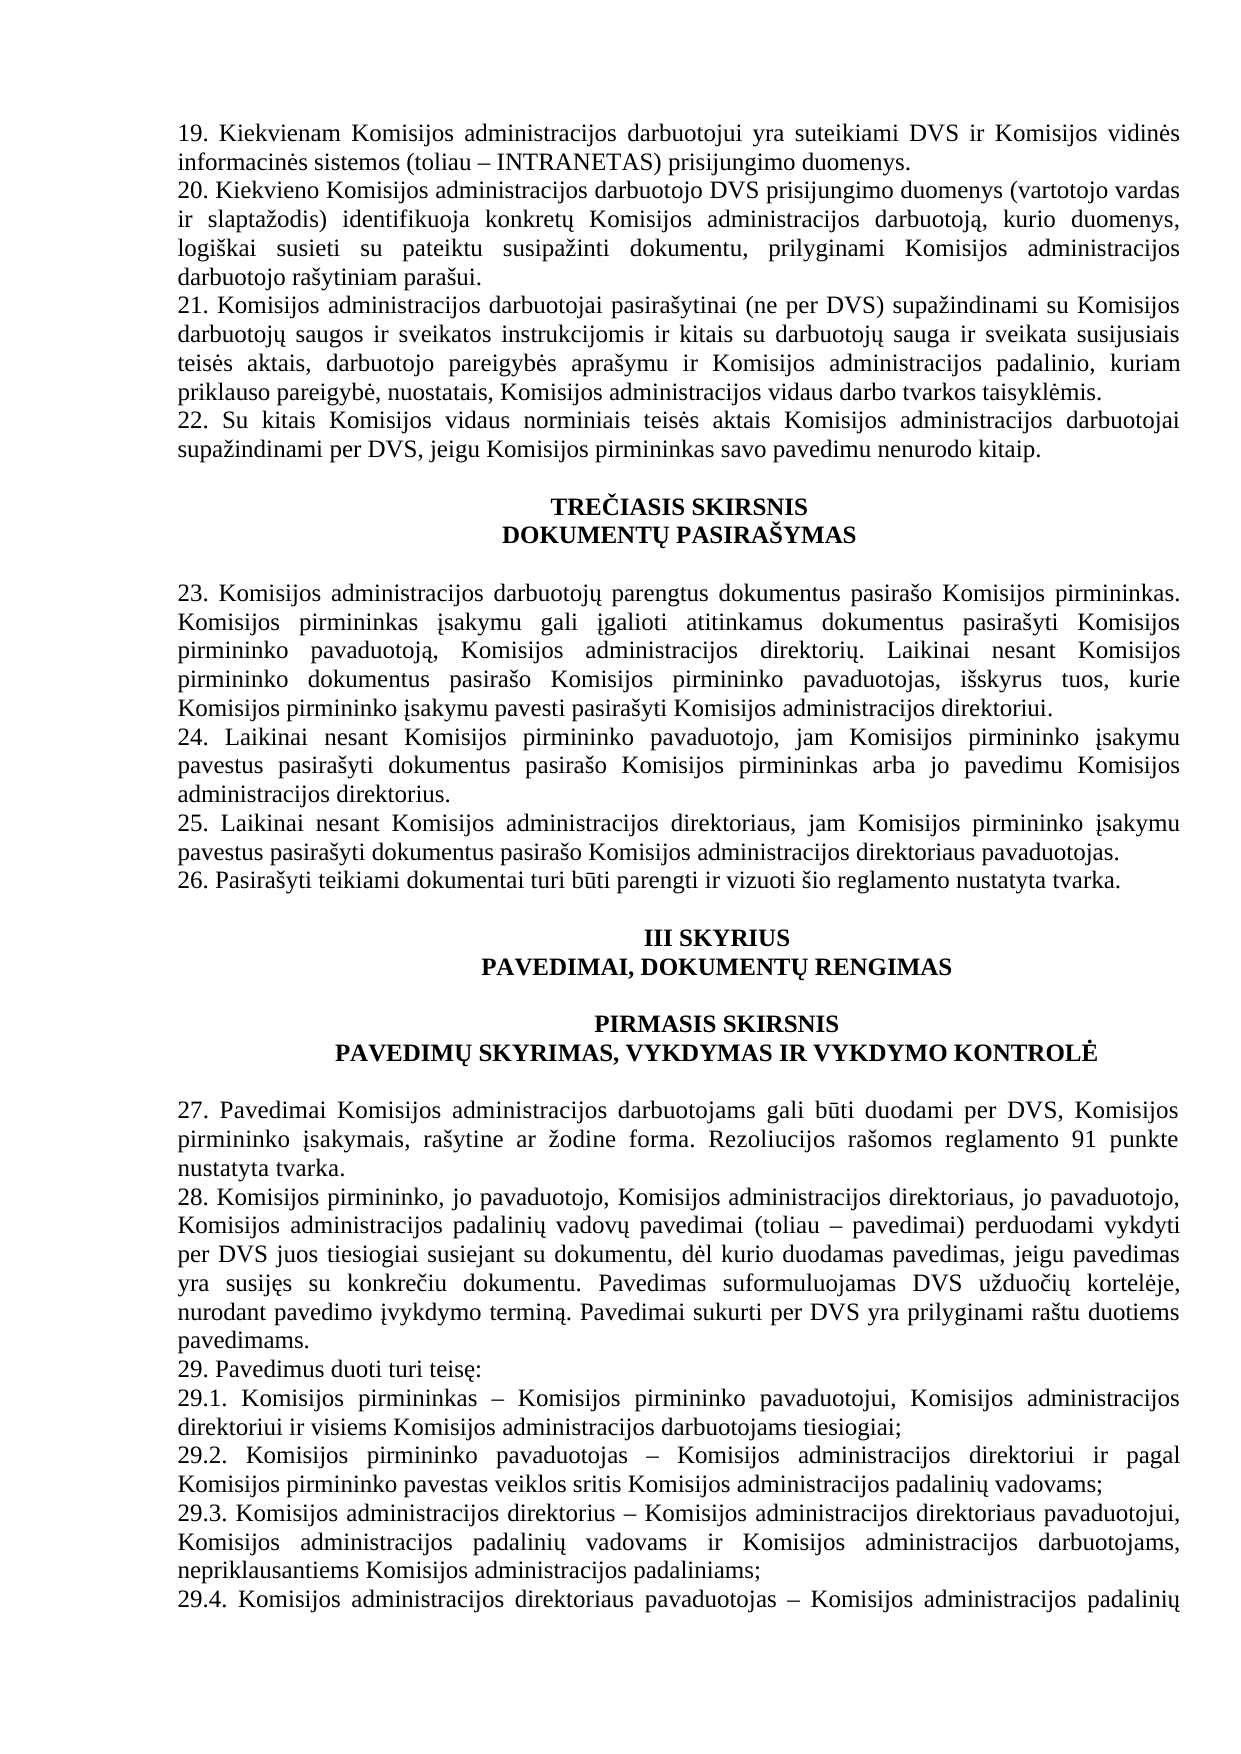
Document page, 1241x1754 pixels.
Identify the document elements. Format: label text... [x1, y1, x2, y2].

text TREČIASIS SKIRSNIS [177, 492, 1181, 521]
text 29.2. Komisijos pirmininko pavaduotojas – Komisijos administracijos direktoriui ir pagal Komisijos pirmininko pavestas veiklos sritis Komisijos administracijos padalinių vadovams; [177, 1441, 1181, 1498]
text 21. Komisijos administracijos darbuotojai pasirašytinai (ne per DVS) supažindinami su Komisijos darbuotojų saugos ir sveikatos instrukcijomis ir kitais su darbuotojų sauga ir sveikata susijusiais teisės aktais, darbuotojo pareigybės aprašymu ir Komisijos administracijos padalinio, kuriam priklauso pareigybė, nuostatais, Komisijos administracijos vidaus darbo tvarkos taisyklėmis. [177, 291, 1181, 406]
text DOKUMENTŲ PASIRAŠYMAS [177, 521, 1181, 549]
text 19. Kiekvienam Komisijos administracijos darbuotojui yra suteikiami DVS ir Komisijos vidinės informacinės sistemos (toliau – INTRANETAS) prisijungimo duomenys. [177, 118, 1181, 176]
text 22. Su kitais Komisijos vidaus norminiais teisės aktais Komisijos administracijos darbuotojai supažindinami per DVS, jeigu Komisijos pirmininkas savo pavedimu nenurodo kitaip. [177, 406, 1181, 463]
text 23. Komisijos administracijos darbuotojų parengtus dokumentus pasirašo Komisijos pirmininkas. Komisijos pirmininkas įsakymu gali įgalioti atitinkamus dokumentus pasirašyti Komisijos pirmininko pavaduotoją, Komisijos administracijos direktorių. Laikinai nesant Komisijos pirmininko dokumentus pasirašo Komisijos pirmininko pavaduotojas, išskyrus tuos, kurie Komisijos pirmininko įsakymu pavesti pasirašyti Komisijos administracijos direktoriui. [177, 578, 1181, 722]
text PAVEDIMAI, DOKUMENTŲ RENGIMAS [177, 952, 1181, 981]
text 29.1. Komisijos pirmininkas – Komisijos pirmininko pavaduotojui, Komisijos administracijos direktoriui ir visiems Komisijos administracijos darbuotojams tiesiogiai; [177, 1383, 1181, 1441]
text 27. Pavedimai Komisijos administracijos darbuotojams gali būti duodami per DVS, Komisijos pirmininko įsakymais, rašytine ar žodine forma. Rezoliucijos rašomos reglamento 91 punkte nustatyta tvarka. [177, 1096, 1181, 1182]
text 26. Pasirašyti teikiami dokumentai turi būti parengti ir vizuoti šio reglamento nustatyta tvarka. [177, 866, 1181, 894]
text 29.4. Komisijos administracijos direktoriaus pavaduotojas – Komisijos administracijos padalinių [177, 1584, 1181, 1613]
text PAVEDIMŲ SKYRIMAS, vykdymas ir vykdymo kontrolė [177, 1038, 1181, 1067]
text III SKYRIUS [177, 923, 1181, 952]
text 25. Laikinai nesant Komisijos administracijos direktoriaus, jam Komisijos pirmininko įsakymu pavestus pasirašyti dokumentus pasirašo Komisijos administracijos direktoriaus pavaduotojas. [177, 808, 1181, 866]
text 24. Laikinai nesant Komisijos pirmininko pavaduotojo, jam Komisijos pirmininko įsakymu pavestus pasirašyti dokumentus pasirašo Komisijos pirmininkas arba jo pavedimu Komisijos administracijos direktorius. [177, 722, 1181, 808]
text 29.3. Komisijos administracijos direktorius – Komisijos administracijos direktoriaus pavaduotojui, Komisijos administracijos padalinių vadovams ir Komisijos administracijos darbuotojams, nepriklausantiems Komisijos administracijos padaliniams; [177, 1498, 1181, 1584]
text 29. Pavedimus duoti turi teisę: [177, 1354, 1181, 1383]
text 28. Komisijos pirmininko, jo pavaduotojo, Komisijos administracijos direktoriaus, jo pavaduotojo, Komisijos administracijos padalinių vadovų pavedimai (toliau – pavedimai) perduodami vykdyti per DVS juos tiesiogiai susiejant su dokumentu, dėl kurio duodamas pavedimas, jeigu pavedimas yra susijęs su konkrečiu dokumentu. Pavedimas suformuluojamas DVS užduočių kortelėje, nurodant pavedimo įvykdymo terminą. Pavedimai sukurti per DVS yra prilyginami raštu duotiems pavedimams. [177, 1182, 1181, 1354]
text PIRMASIS SKIRSNIS [177, 1009, 1181, 1038]
text 20. Kiekvieno Komisijos administracijos darbuotojo DVS prisijungimo duomenys (vartotojo vardas ir slaptažodis) identifikuoja konkretų Komisijos administracijos darbuotoją, kurio duomenys, logiškai susieti su pateiktu susipažinti dokumentu, prilyginami Komisijos administracijos darbuotojo rašytiniam parašui. [177, 176, 1181, 291]
